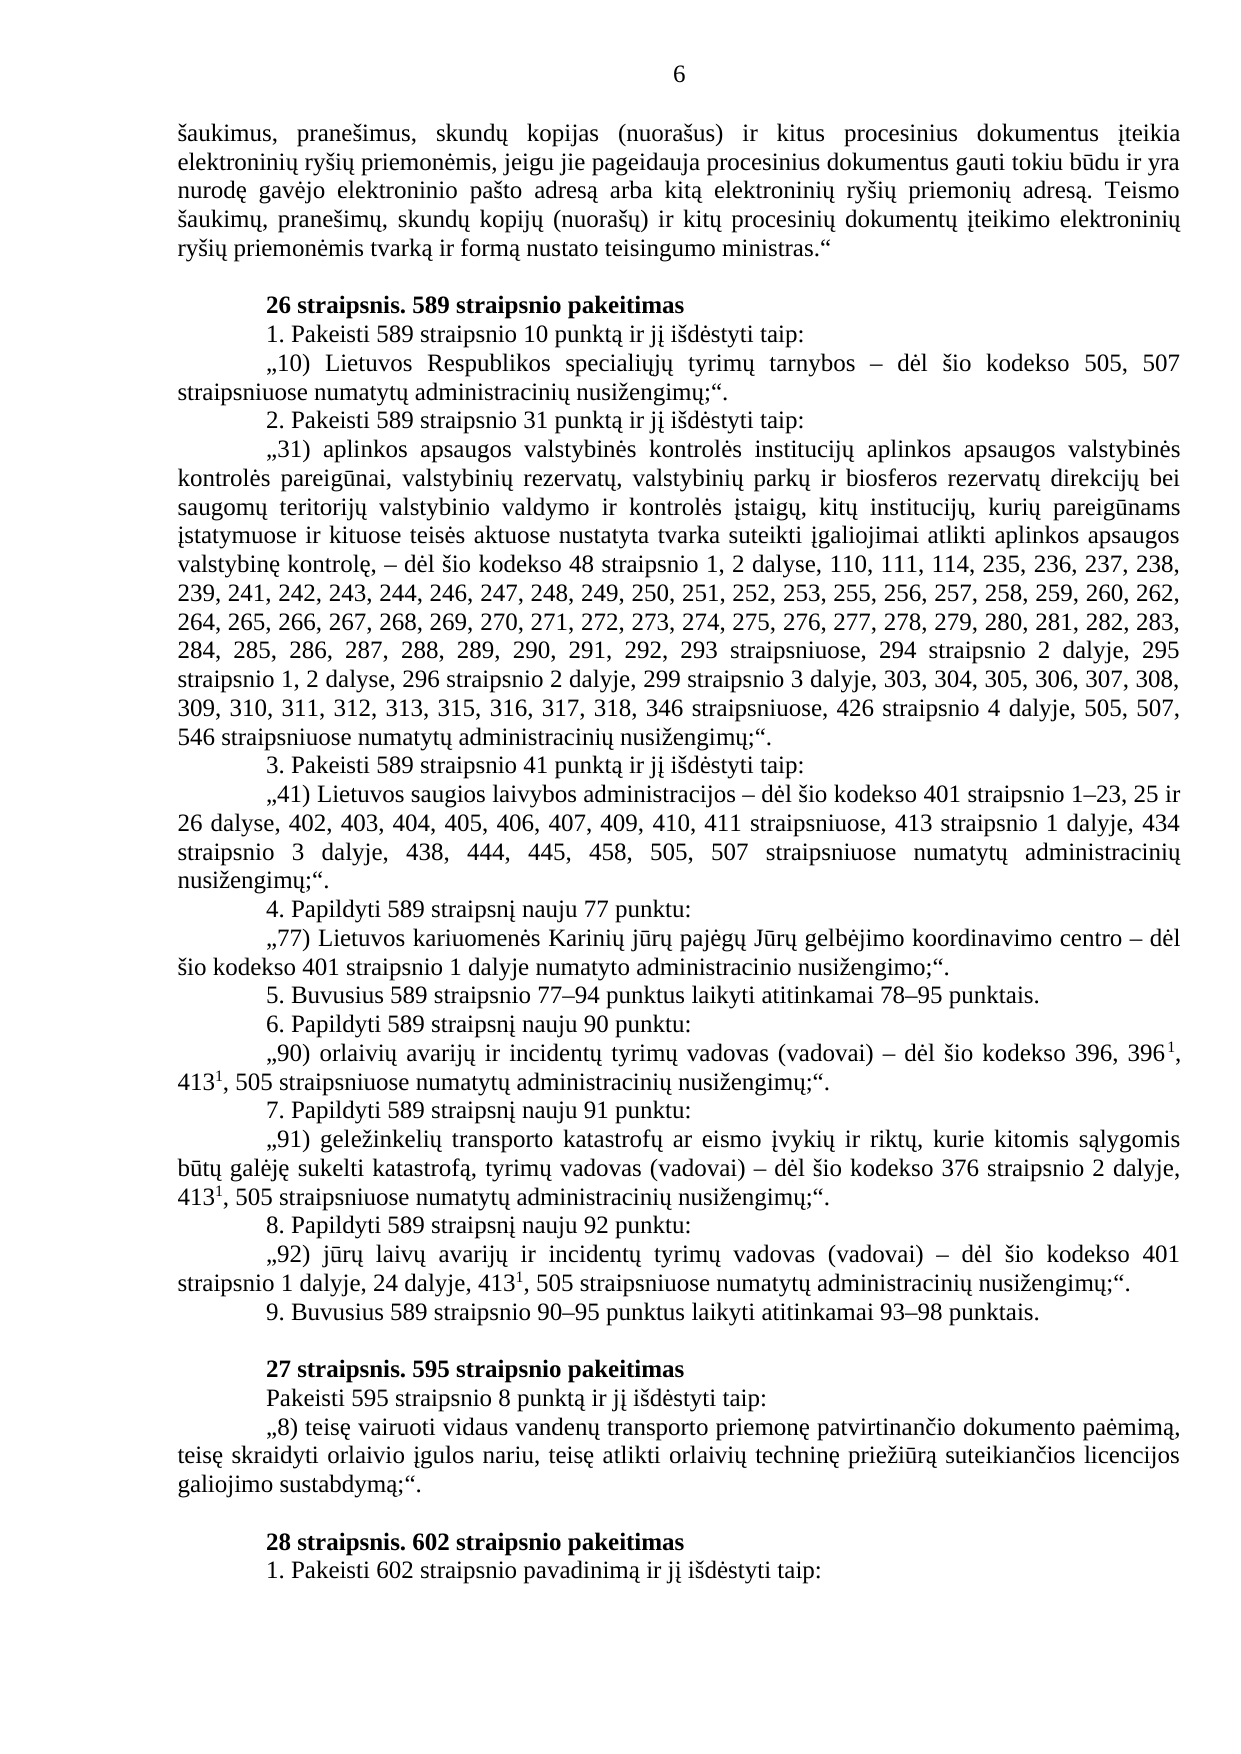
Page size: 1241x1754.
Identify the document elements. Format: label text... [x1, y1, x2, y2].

text „77) Lietuvos kariuomenės Karinių jūrų pajėgų Jūrų gelbėjimo koordinavimo centro – dėl šio kodekso 401 straipsnio 1 dalyje numatyto administracinio nusižengimo;“. [177, 923, 1181, 981]
text „41) Lietuvos saugios laivybos administracijos – dėl šio kodekso 401 straipsnio 1–23, 25 ir 26 dalyse, 402, 403, 404, 405, 406, 407, 409, 410, 411 straipsniuose, 413 straipsnio 1 dalyje, 434 straipsnio 3 dalyje, 438, 444, 445, 458, 505, 507 straipsniuose numatytų administracinių nusižengimų;“. [177, 779, 1181, 894]
text 4. Papildyti 589 straipsnį nauju 77 punktu: [177, 894, 1181, 923]
text 2. Pakeisti 589 straipsnio 31 punktą ir jį išdėstyti taip: [177, 406, 1181, 434]
text 1. Pakeisti 602 straipsnio pavadinimą ir jį išdėstyti taip: [177, 1556, 1181, 1584]
text 6. Papildyti 589 straipsnį nauju 90 punktu: [177, 1009, 1181, 1038]
text 7. Papildyti 589 straipsnį nauju 91 punktu: [177, 1096, 1181, 1124]
text „8) teisę vairuoti vidaus vandenų transporto priemonę patvirtinančio dokumento paėmimą, teisę skraidyti orlaivio įgulos nariu, teisę atlikti orlaivių techninę priežiūrą suteikiančios licencijos galiojimo sustabdymą;“. [177, 1412, 1181, 1498]
text „90) orlaivių avarijų ir incidentų tyrimų vadovas (vadovai) – dėl šio kodekso 396, 3961, 4131, 505 straipsniuose numatytų administracinių nusižengimų;“. [177, 1038, 1181, 1096]
text 8. Papildyti 589 straipsnį nauju 92 punktu: [177, 1211, 1181, 1239]
text šaukimus, pranešimus, skundų kopijas (nuorašus) ir kitus procesinius dokumentus įteikia elektroninių ryšių priemonėmis, jeigu jie pageidauja procesinius dokumentus gauti tokiu būdu ir yra nurodę gavėjo elektroninio pašto adresą arba kitą elektroninių ryšių priemonių adresą. Teismo šaukimų, pranešimų, skundų kopijų (nuorašų) ir kitų procesinių dokumentų įteikimo elektroninių ryšių priemonėmis tvarką ir formą nustato teisingumo ministras.“ [177, 118, 1181, 262]
text 5. Buvusius 589 straipsnio 77–94 punktus laikyti atitinkamai 78–95 punktais. [177, 981, 1181, 1009]
text 26 straipsnis. 589 straipsnio pakeitimas [177, 291, 1181, 319]
text 9. Buvusius 589 straipsnio 90–95 punktus laikyti atitinkamai 93–98 punktais. [177, 1297, 1181, 1326]
text 28 straipsnis. 602 straipsnio pakeitimas [177, 1527, 1181, 1556]
text „92) jūrų laivų avarijų ir incidentų tyrimų vadovas (vadovai) – dėl šio kodekso 401 straipsnio 1 dalyje, 24 dalyje, 4131, 505 straipsniuose numatytų administracinių nusižengimų;“. [177, 1239, 1181, 1297]
text Pakeisti 595 straipsnio 8 punktą ir jį išdėstyti taip: [177, 1383, 1181, 1412]
text „10) Lietuvos Respublikos specialiųjų tyrimų tarnybos – dėl šio kodekso 505, 507 straipsniuose numatytų administracinių nusižengimų;“. [177, 348, 1181, 406]
text „31) aplinkos apsaugos valstybinės kontrolės institucijų aplinkos apsaugos valstybinės kontrolės pareigūnai, valstybinių rezervatų, valstybinių parkų ir biosferos rezervatų direkcijų bei saugomų teritorijų valstybinio valdymo ir kontrolės įstaigų, kitų institucijų, kurių pareigūnams įstatymuose ir kituose teisės aktuose nustatyta tvarka suteikti įgaliojimai atlikti aplinkos apsaugos valstybinę kontrolę, – dėl šio kodekso 48 straipsnio 1, 2 dalyse, 110, 111, 114, 235, 236, 237, 238, 239, 241, 242, 243, 244, 246, 247, 248, 249, 250, 251, 252, 253, 255, 256, 257, 258, 259, 260, 262, 264, 265, 266, 267, 268, 269, 270, 271, 272, 273, 274, 275, 276, 277, 278, 279, 280, 281, 282, 283, 284, 285, 286, 287, 288, 289, 290, 291, 292, 293 straipsniuose, 294 straipsnio 2 dalyje, 295 straipsnio 1, 2 dalyse, 296 straipsnio 2 dalyje, 299 straipsnio 3 dalyje, 303, 304, 305, 306, 307, 308, 309, 310, 311, 312, 313, 315, 316, 317, 318, 346 straipsniuose, 426 straipsnio 4 dalyje, 505, 507, 546 straipsniuose numatytų administracinių nusižengimų;“. [177, 434, 1181, 751]
text 1. Pakeisti 589 straipsnio 10 punktą ir jį išdėstyti taip: [266, 319, 1181, 348]
text 3. Pakeisti 589 straipsnio 41 punktą ir jį išdėstyti taip: [177, 751, 1181, 779]
text „91) geležinkelių transporto katastrofų ar eismo įvykių ir riktų, kurie kitomis sąlygomis būtų galėję sukelti katastrofą, tyrimų vadovas (vadovai) – dėl šio kodekso 376 straipsnio 2 dalyje, 4131, 505 straipsniuose numatytų administracinių nusižengimų;“. [177, 1124, 1181, 1211]
text 27 straipsnis. 595 straipsnio pakeitimas [177, 1354, 1181, 1383]
